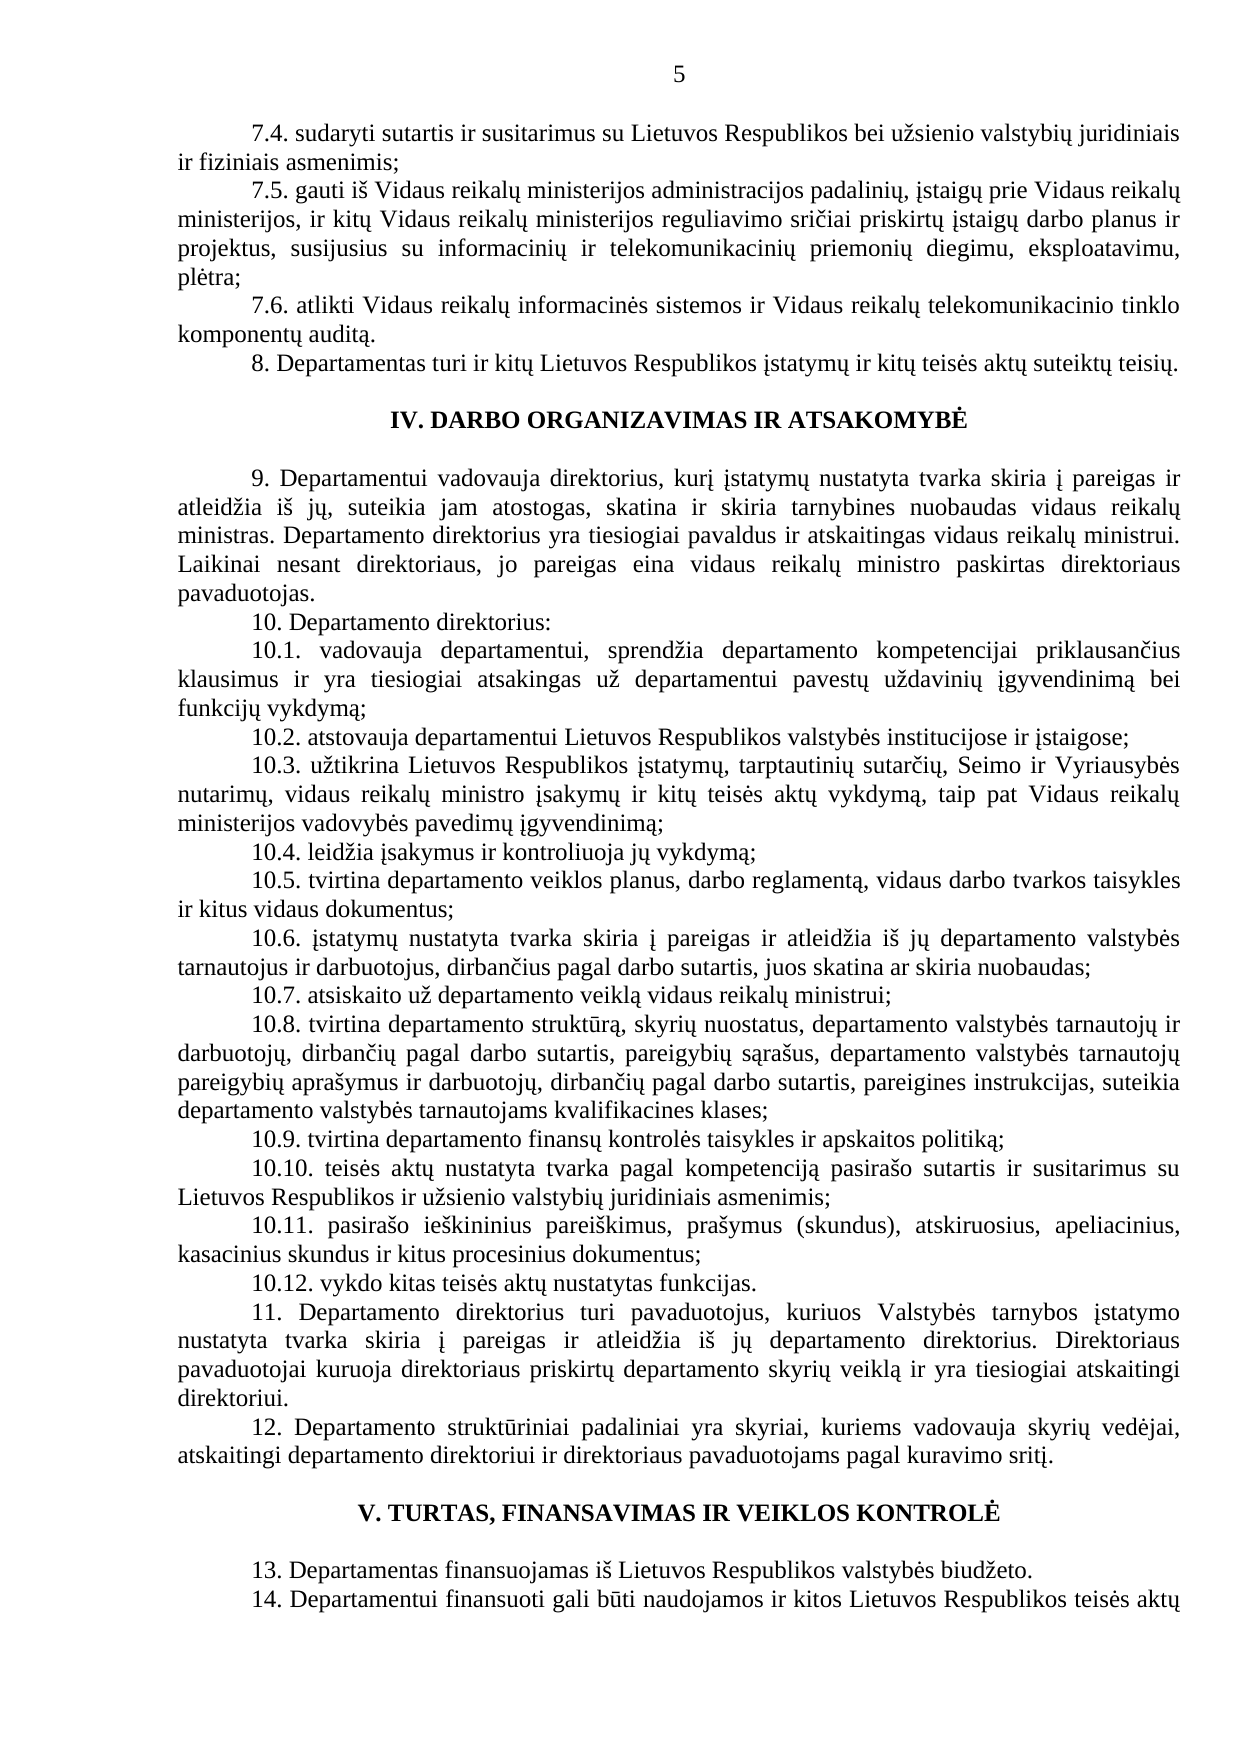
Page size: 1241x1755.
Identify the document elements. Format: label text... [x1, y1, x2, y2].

text 11. Departamento direktorius turi pavaduotojus, kuriuos Valstybės tarnybos įstatymo nustatyta tvarka skiria į pareigas ir atleidžia iš jų departamento direktorius. Direktoriaus pavaduotojai kuruoja direktoriaus priskirtų departamento skyrių veiklą ir yra tiesiogiai atskaitingi direktoriui. [177, 1297, 1181, 1412]
text 13. Departamentas finansuojamas iš Lietuvos Respublikos valstybės biudžeto. [177, 1556, 1181, 1584]
text 10.4. leidžia įsakymus ir kontroliuoja jų vykdymą; [177, 837, 1181, 866]
text 10.12. vykdo kitas teisės aktų nustatytas funkcijas. [177, 1268, 1181, 1297]
text 10.1. vadovauja departamentui, sprendžia departamento kompetencijai priklausančius klausimus ir yra tiesiogiai atsakingas už departamentui pavestų uždavinių įgyvendinimą bei funkcijų vykdymą; [177, 636, 1181, 722]
text IV. DARBO ORGANIZAVIMAS IR ATSAKOMYBĖ [177, 406, 1181, 434]
text 10. Departamento direktorius: [177, 607, 1181, 636]
text 10.7. atsiskaito už departamento veiklą vidaus reikalų ministrui; [177, 981, 1181, 1009]
text V. TURTAS, FINANSAVIMAS IR VEIKLOS KONTROLĖ [177, 1498, 1181, 1527]
text 7.4. sudaryti sutartis ir susitarimus su Lietuvos Respublikos bei užsienio valstybių juridiniais ir fiziniais asmenimis; [177, 118, 1181, 176]
text 8. Departamentas turi ir kitų Lietuvos Respublikos įstatymų ir kitų teisės aktų suteiktų teisių. [177, 348, 1181, 377]
text 10.2. atstovauja departamentui Lietuvos Respublikos valstybės institucijose ir įstaigose; [177, 722, 1181, 751]
text 10.11. pasirašo ieškininius pareiškimus, prašymus (skundus), atskiruosius, apeliacinius, kasacinius skundus ir kitus procesinius dokumentus; [177, 1211, 1181, 1268]
text 7.6. atlikti Vidaus reikalų informacinės sistemos ir Vidaus reikalų telekomunikacinio tinklo komponentų auditą. [177, 291, 1181, 348]
text 9. Departamentui vadovauja direktorius, kurį įstatymų nustatyta tvarka skiria į pareigas ir atleidžia iš jų, suteikia jam atostogas, skatina ir skiria tarnybines nuobaudas vidaus reikalų ministras. Departamento direktorius yra tiesiogiai pavaldus ir atskaitingas vidaus reikalų ministrui. Laikinai nesant direktoriaus, jo pareigas eina vidaus reikalų ministro paskirtas direktoriaus pavaduotojas. [177, 463, 1181, 607]
text 10.5. tvirtina departamento veiklos planus, darbo reglamentą, vidaus darbo tvarkos taisykles ir kitus vidaus dokumentus; [177, 866, 1181, 923]
text 14. Departamentui finansuoti gali būti naudojamos ir kitos Lietuvos Respublikos teisės aktų [177, 1584, 1181, 1613]
text 10.6. įstatymų nustatyta tvarka skiria į pareigas ir atleidžia iš jų departamento valstybės tarnautojus ir darbuotojus, dirbančius pagal darbo sutartis, juos skatina ar skiria nuobaudas; [177, 923, 1181, 981]
text 10.8. tvirtina departamento struktūrą, skyrių nuostatus, departamento valstybės tarnautojų ir darbuotojų, dirbančių pagal darbo sutartis, pareigybių sąrašus, departamento valstybės tarnautojų pareigybių aprašymus ir darbuotojų, dirbančių pagal darbo sutartis, pareigines instrukcijas, suteikia departamento valstybės tarnautojams kvalifikacines klases; [177, 1009, 1181, 1124]
text 7.5. gauti iš Vidaus reikalų ministerijos administracijos padalinių, įstaigų prie Vidaus reikalų ministerijos, ir kitų Vidaus reikalų ministerijos reguliavimo sričiai priskirtų įstaigų darbo planus ir projektus, susijusius su informacinių ir telekomunikacinių priemonių diegimu, eksploatavimu, plėtra; [177, 176, 1181, 291]
text 10.3. užtikrina Lietuvos Respublikos įstatymų, tarptautinių sutarčių, Seimo ir Vyriausybės nutarimų, vidaus reikalų ministro įsakymų ir kitų teisės aktų vykdymą, taip pat Vidaus reikalų ministerijos vadovybės pavedimų įgyvendinimą; [177, 751, 1181, 837]
text 10.9. tvirtina departamento finansų kontrolės taisykles ir apskaitos politiką; [177, 1124, 1181, 1153]
text 10.10. teisės aktų nustatyta tvarka pagal kompetenciją pasirašo sutartis ir susitarimus su Lietuvos Respublikos ir užsienio valstybių juridiniais asmenimis; [177, 1153, 1181, 1211]
text 12. Departamento struktūriniai padaliniai yra skyriai, kuriems vadovauja skyrių vedėjai, atskaitingi departamento direktoriui ir direktoriaus pavaduotojams pagal kuravimo sritį. [177, 1412, 1181, 1469]
